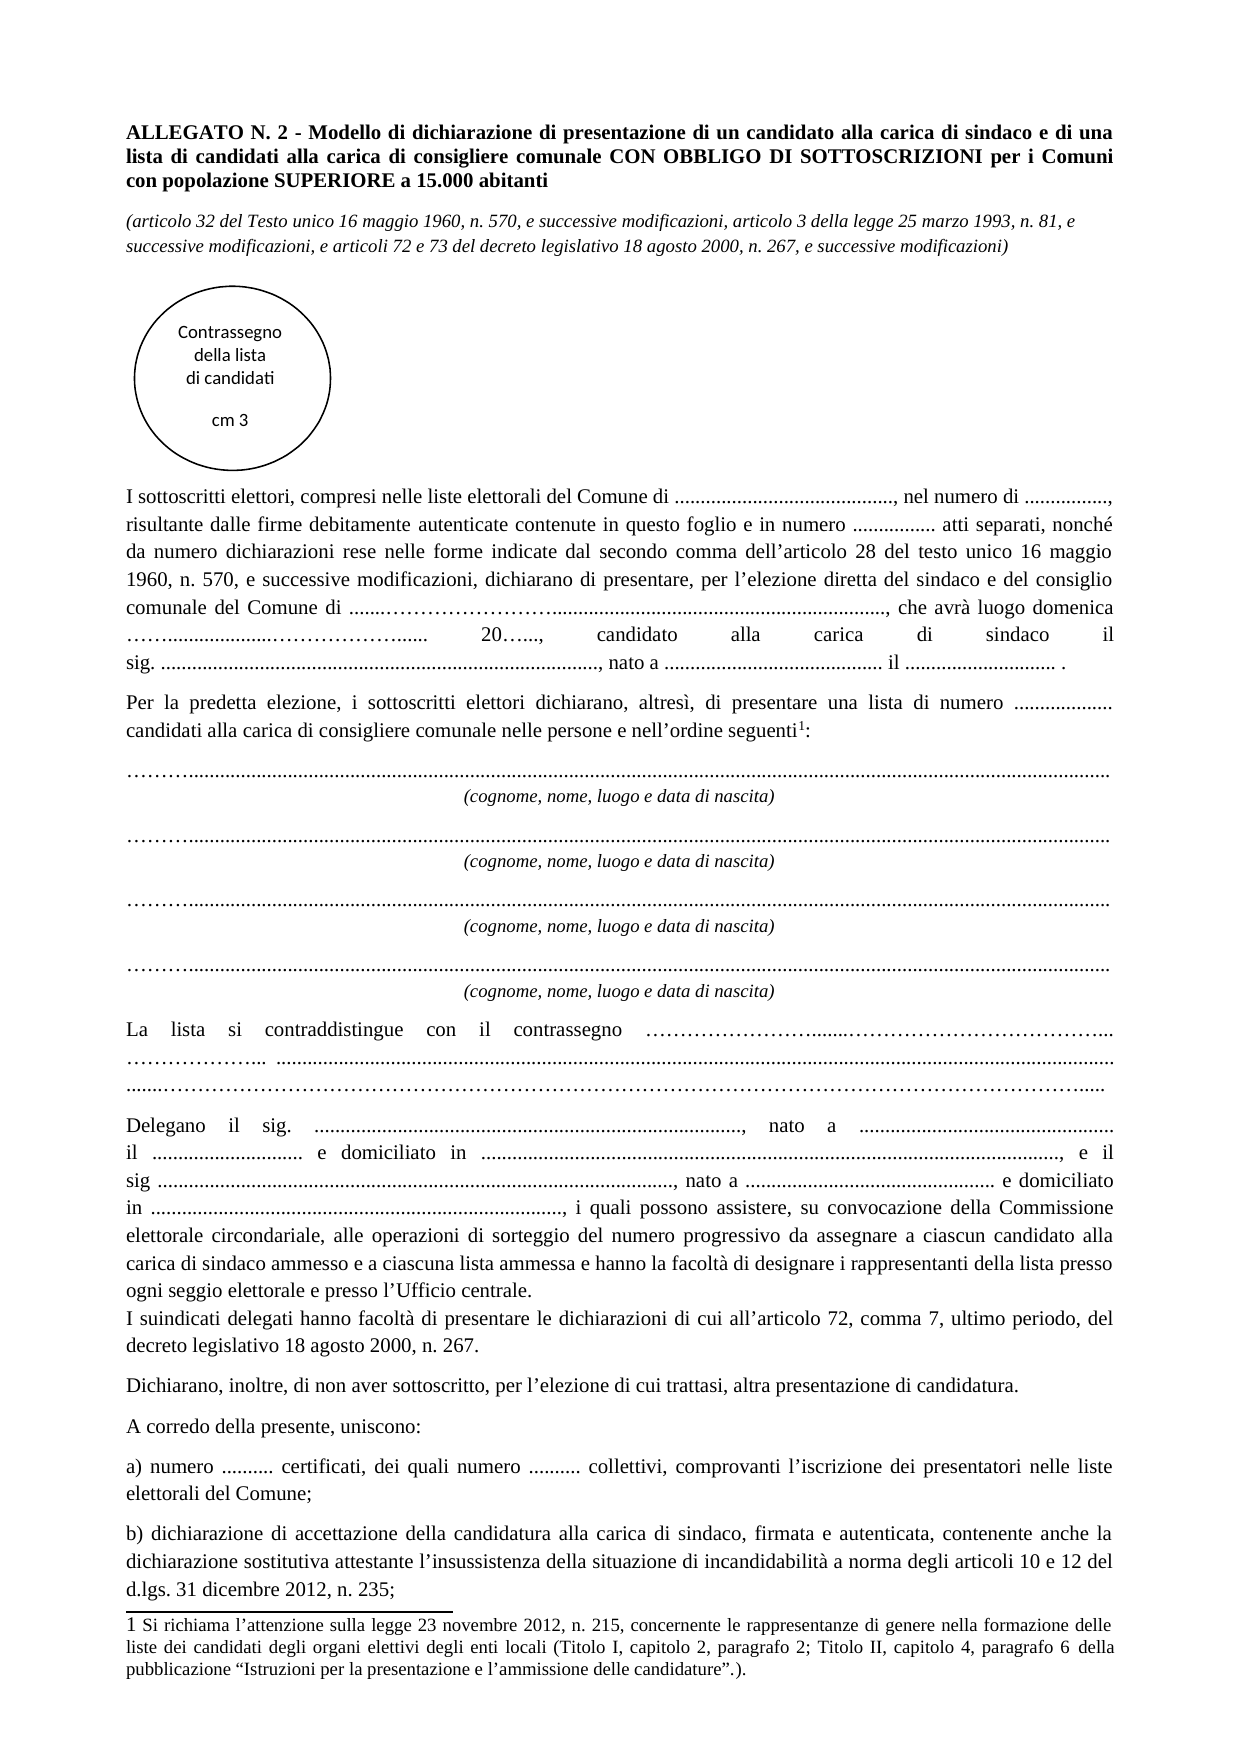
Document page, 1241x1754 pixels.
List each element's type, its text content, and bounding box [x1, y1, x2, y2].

text I suindicati delegati hanno facoltà di presentare le dichiarazioni di cui all’articolo 72, comma 7, ultimo periodo, del decreto legislativo 18 agosto 2000, n. 267. [126, 1306, 1114, 1357]
text Dichiarano, inoltre, di non aver sottoscritto, per l’elezione di cui trattasi, altra presentazione di candidatura. [126, 1373, 1114, 1397]
text (articolo 32 del Testo unico 16 maggio 1960, n. 570, e successive modificazioni, articolo 3 della legge 25 marzo 1993, n. 81, e successive modificazioni, e articoli 72 e 73 del decreto legislativo 18 agosto 2000, n. 267, e successive modificazioni) [126, 210, 1114, 256]
text Delegano il sig. .................................................................................., nato a ................................................. il ............................. e domiciliato in ..............................................................................................................., e il sig ..................................................................................................., nato a ................................................ e domiciliato in ..............................................................................., i quali possono assistere, su convocazione della Commissione elettorale circondariale, alle operazioni di sorteggio del numero progressivo da assegnare a ciascun candidato alla carica di sindaco ammesso e a ciascuna lista ammessa e hanno la facoltà di designare i rappresentanti della lista presso ogni seggio elettorale e presso l’Ufficio centrale. [126, 1112, 1114, 1302]
subtitle ALLEGATO N. 2 - Modello di dichiarazione di presentazione di un candidato alla carica di sindaco e di una lista di candidati alla carica di consigliere comunale CON OBBLIGO DI SOTTOSCRIZIONI per i Comuni con popolazione SUPERIORE a 15.000 abitanti [126, 120, 1114, 192]
text (cognome, nome, luogo e data di nascita) [126, 980, 1114, 1001]
text (cognome, nome, luogo e data di nascita) [126, 785, 1114, 807]
text I sottoscritti elettori, compresi nelle liste elettorali del Comune di .........................................., nel numero di ................, risultante dalle firme debitamente autenticate contenute in questo foglio e in numero ................ atti separati, nonché da numero dichiarazioni rese nelle forme indicate dal secondo comma dell’articolo 28 del testo unico 16 maggio 1960, n. 570, e successive modificazioni, dichiarano di presentare, per l’elezione diretta del sindaco e del consiglio comunale del Comune di .......……………………................................................................, che avrà luogo domenica ……....................………………...... 20…..., candidato alla carica di sindaco il sig. ...................................................................................., nato a .......................................... il ............................. . [126, 484, 1114, 674]
text b) dichiarazione di accettazione della candidatura alla carica di sindaco, firmata e autenticata, contenente anche la dichiarazione sostitutiva attestante l’insussistenza della situazione di incandidabilità a norma degli articoli 10 e 12 del d.lgs. 31 dicembre 2012, n. 235; [126, 1521, 1114, 1601]
text ………................................................................................................................................................................................. [126, 887, 1114, 911]
text ………................................................................................................................................................................................. [126, 822, 1114, 847]
text La lista si contraddistingue con il contrassegno …………………….......………………………………...………………... ........................................................................................................................................................................……………………………………………………………………………………………………………………..... [126, 1017, 1114, 1096]
text a) numero .......... certificati, dei quali numero .......... collettivi, comprovanti l’iscrizione dei presentatori nelle liste elettorali del Comune; [126, 1454, 1114, 1505]
text A corredo della presente, uniscono: [126, 1413, 1114, 1438]
text (cognome, nome, luogo e data di nascita) [126, 850, 1114, 872]
text Per la predetta elezione, i sottoscritti elettori dichiarano, altresì, di presentare una lista di numero ................... candidati alla carica di consigliere comunale nelle persone e nell’ordine seguenti: [126, 690, 1114, 742]
text ………................................................................................................................................................................................. [126, 952, 1114, 976]
text (cognome, nome, luogo e data di nascita) [126, 915, 1114, 937]
text Si richiama l’attenzione sulla legge 23 novembre 2012, n. 215, concernente le rappresentanze di genere nella formazione delle liste dei candidati degli organi elettivi degli enti locali (Titolo I, capitolo 2, paragrafo 2; Titolo II, capitolo 4, paragrafo 6 della pubblicazione “Istruzioni per la presentazione e l’ammissione delle candidature”.). [126, 1612, 1114, 1679]
text ………................................................................................................................................................................................. [126, 758, 1114, 782]
